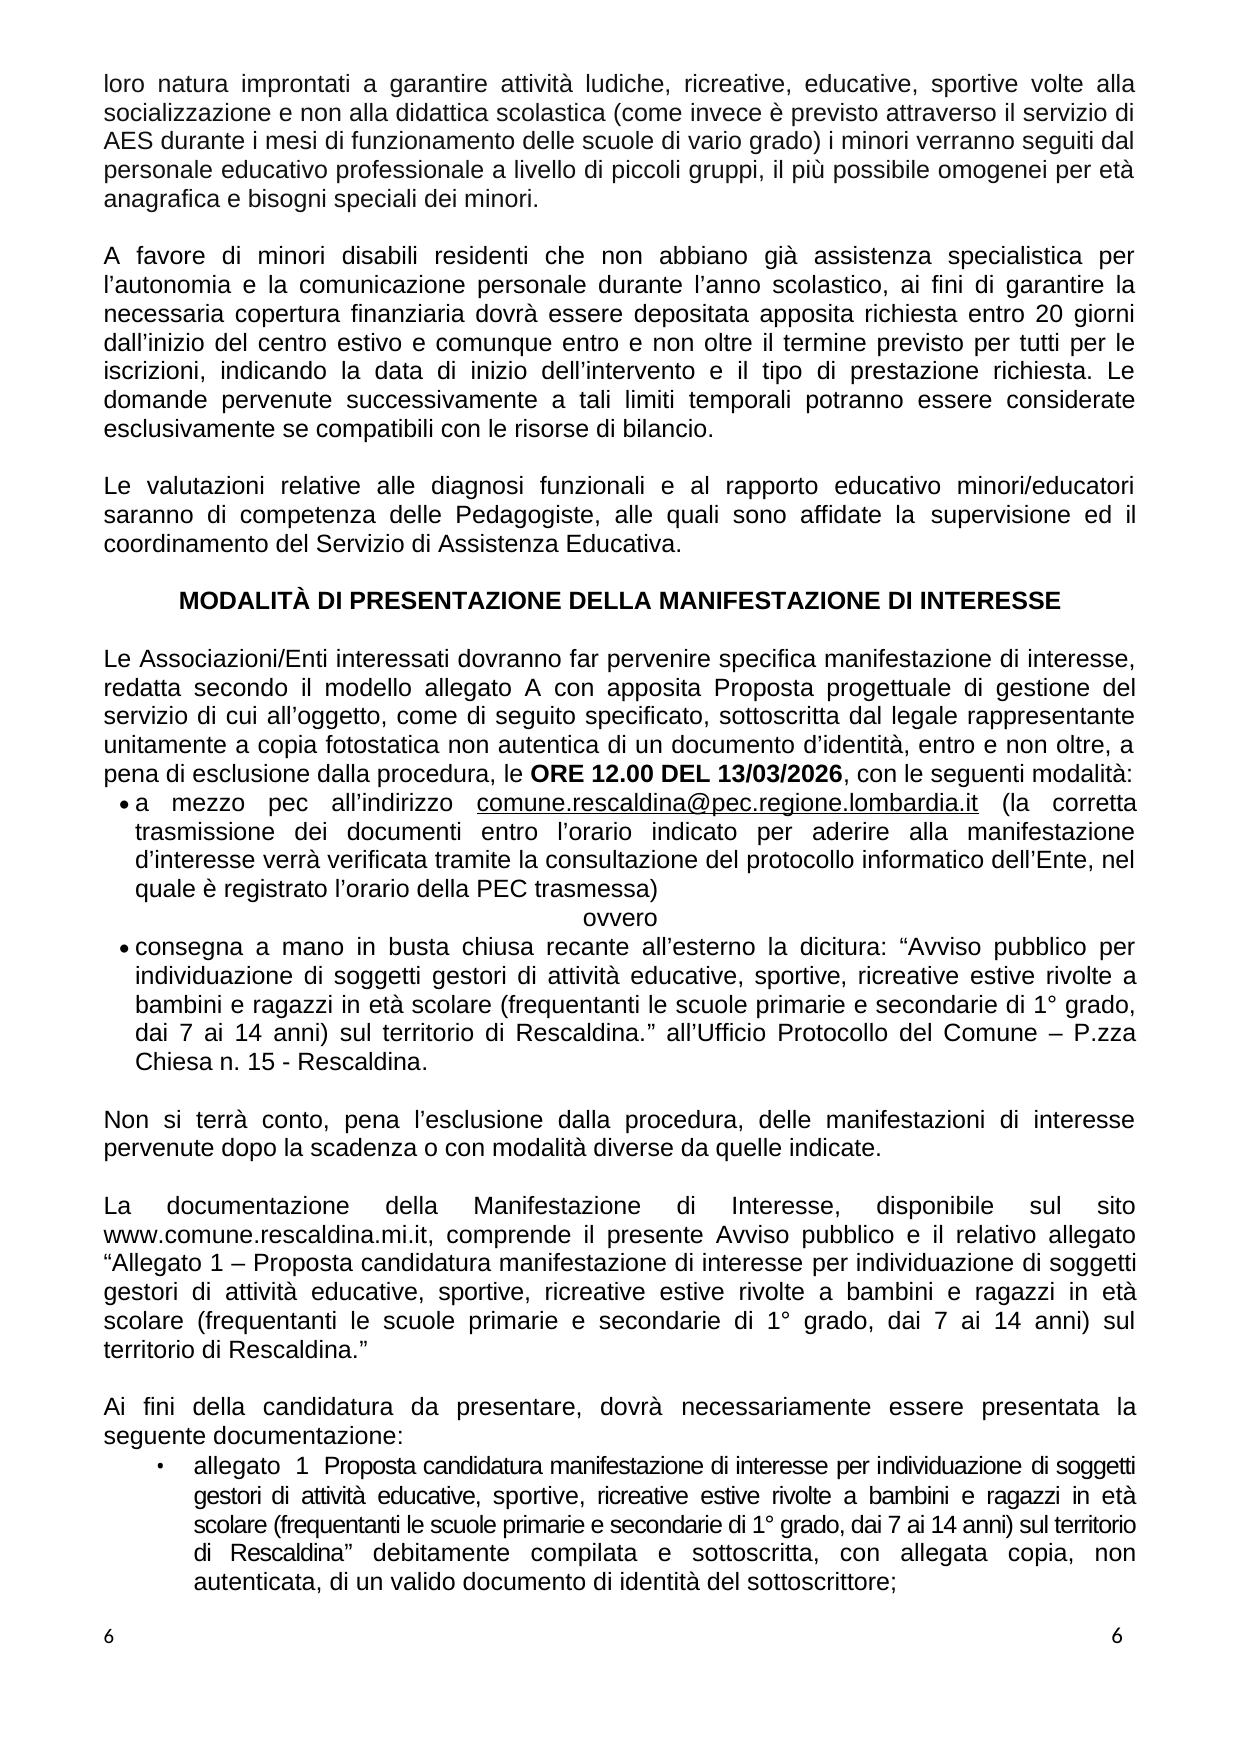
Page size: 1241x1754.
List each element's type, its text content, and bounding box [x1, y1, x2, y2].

text Le Associazioni/Enti interessati dovranno far pervenire specifica manifestazione di interesse, redatta secondo il modello allegato A con apposita Proposta progettuale di gestione del servizio di cui all’oggetto, come di seguito specificato, sottoscritta dal legale rappresentante unitamente a copia fotostatica non autentica di un documento d’identità, entro e non oltre, a pena di esclusione dalla procedura, le ORE 12.00 DEL 13/03/2026, con le seguenti modalità: [103, 644, 1137, 787]
text La documentazione della Manifestazione di Interesse, disponibile sul sito www.comune.rescaldina.mi.it, comprende il presente Avviso pubblico e il relativo allegato “Allegato 1 – Proposta candidatura manifestazione di interesse per individuazione di soggetti gestori di attività educative, sportive, ricreative estive rivolte a bambini e ragazzi in età scolare (frequentanti le scuole primarie e secondarie di 1° grado, dai 7 ai 14 anni) sul territorio di Rescaldina.” [103, 1191, 1137, 1363]
text ovvero [103, 903, 1137, 932]
list allegato 1 Proposta candidatura manifestazione di interesse per individuazione di soggetti gestori di attività educative, sportive, ricreative estive rivolte a bambini e ragazzi in età scolare (frequentanti le scuole primarie e secondarie di 1° grado, dai 7 ai 14 anni) sul territorio di Rescaldina” debitamente compilata e sottoscritta, con allegata copia, non autenticata, di un valido documento di identità del sottoscrittore; [156, 1449, 1137, 1596]
list consegna a mano in busta chiusa recante all’esterno la dicitura: “Avviso pubblico per individuazione di soggetti gestori di attività educative, sportive, ricreative estive rivolte a bambini e ragazzi in età scolare (frequentanti le scuole primarie e secondarie di 1° grado, dai 7 ai 14 anni) sul territorio di Rescaldina.” all’Ufficio Protocollo del Comune – P.zza Chiesa n. 15 - Rescaldina. [118, 932, 1137, 1076]
text Ai fini della candidatura da presentare, dovrà necessariamente essere presentata la seguente documentazione: [103, 1392, 1137, 1449]
text loro natura improntati a garantire attività ludiche, ricreative, educative, sportive volte alla socializzazione e non alla didattica scolastica (come invece è previsto attraverso il servizio di AES durante i mesi di funzionamento delle scuole di vario grado) i minori verranno seguiti dal personale educativo professionale a livello di piccoli gruppi, il più possibile omogenei per età anagrafica e bisogni speciali dei minori. [103, 69, 1137, 212]
text Non si terrà conto, pena l’esclusione dalla procedura, delle manifestazioni di interesse pervenute dopo la scadenza o con modalità diverse da quelle indicate. [103, 1104, 1137, 1162]
text MODALITÀ DI PRESENTAZIONE DELLA MANIFESTAZIONE DI INTERESSE [103, 586, 1137, 615]
text Le valutazioni relative alle diagnosi funzionali e al rapporto educativo minori/educatori saranno di competenza delle Pedagogiste, alle quali sono affidate la supervisione ed il coordinamento del Servizio di Assistenza Educativa. [103, 471, 1137, 557]
text A favore di minori disabili residenti che non abbiano già assistenza specialistica per l’autonomia e la comunicazione personale durante l’anno scolastico, ai fini di garantire la necessaria copertura finanziaria dovrà essere depositata apposita richiesta entro 20 giorni dall’inizio del centro estivo e comunque entro e non oltre il termine previsto per tutti per le iscrizioni, indicando la data di inizio dell’intervento e il tipo di prestazione richiesta. Le domande pervenute successivamente a tali limiti temporali potranno essere considerate esclusivamente se compatibili con le risorse di bilancio. [103, 241, 1137, 442]
list a mezzo pec all’indirizzo comune.rescaldina@pec.regione.lombardia.it (la corretta trasmissione dei documenti entro l’orario indicato per aderire alla manifestazione d’interesse verrà verificata tramite la consultazione del protocollo informatico dell’Ente, nel quale è registrato l’orario della PEC trasmessa) [118, 787, 1137, 903]
